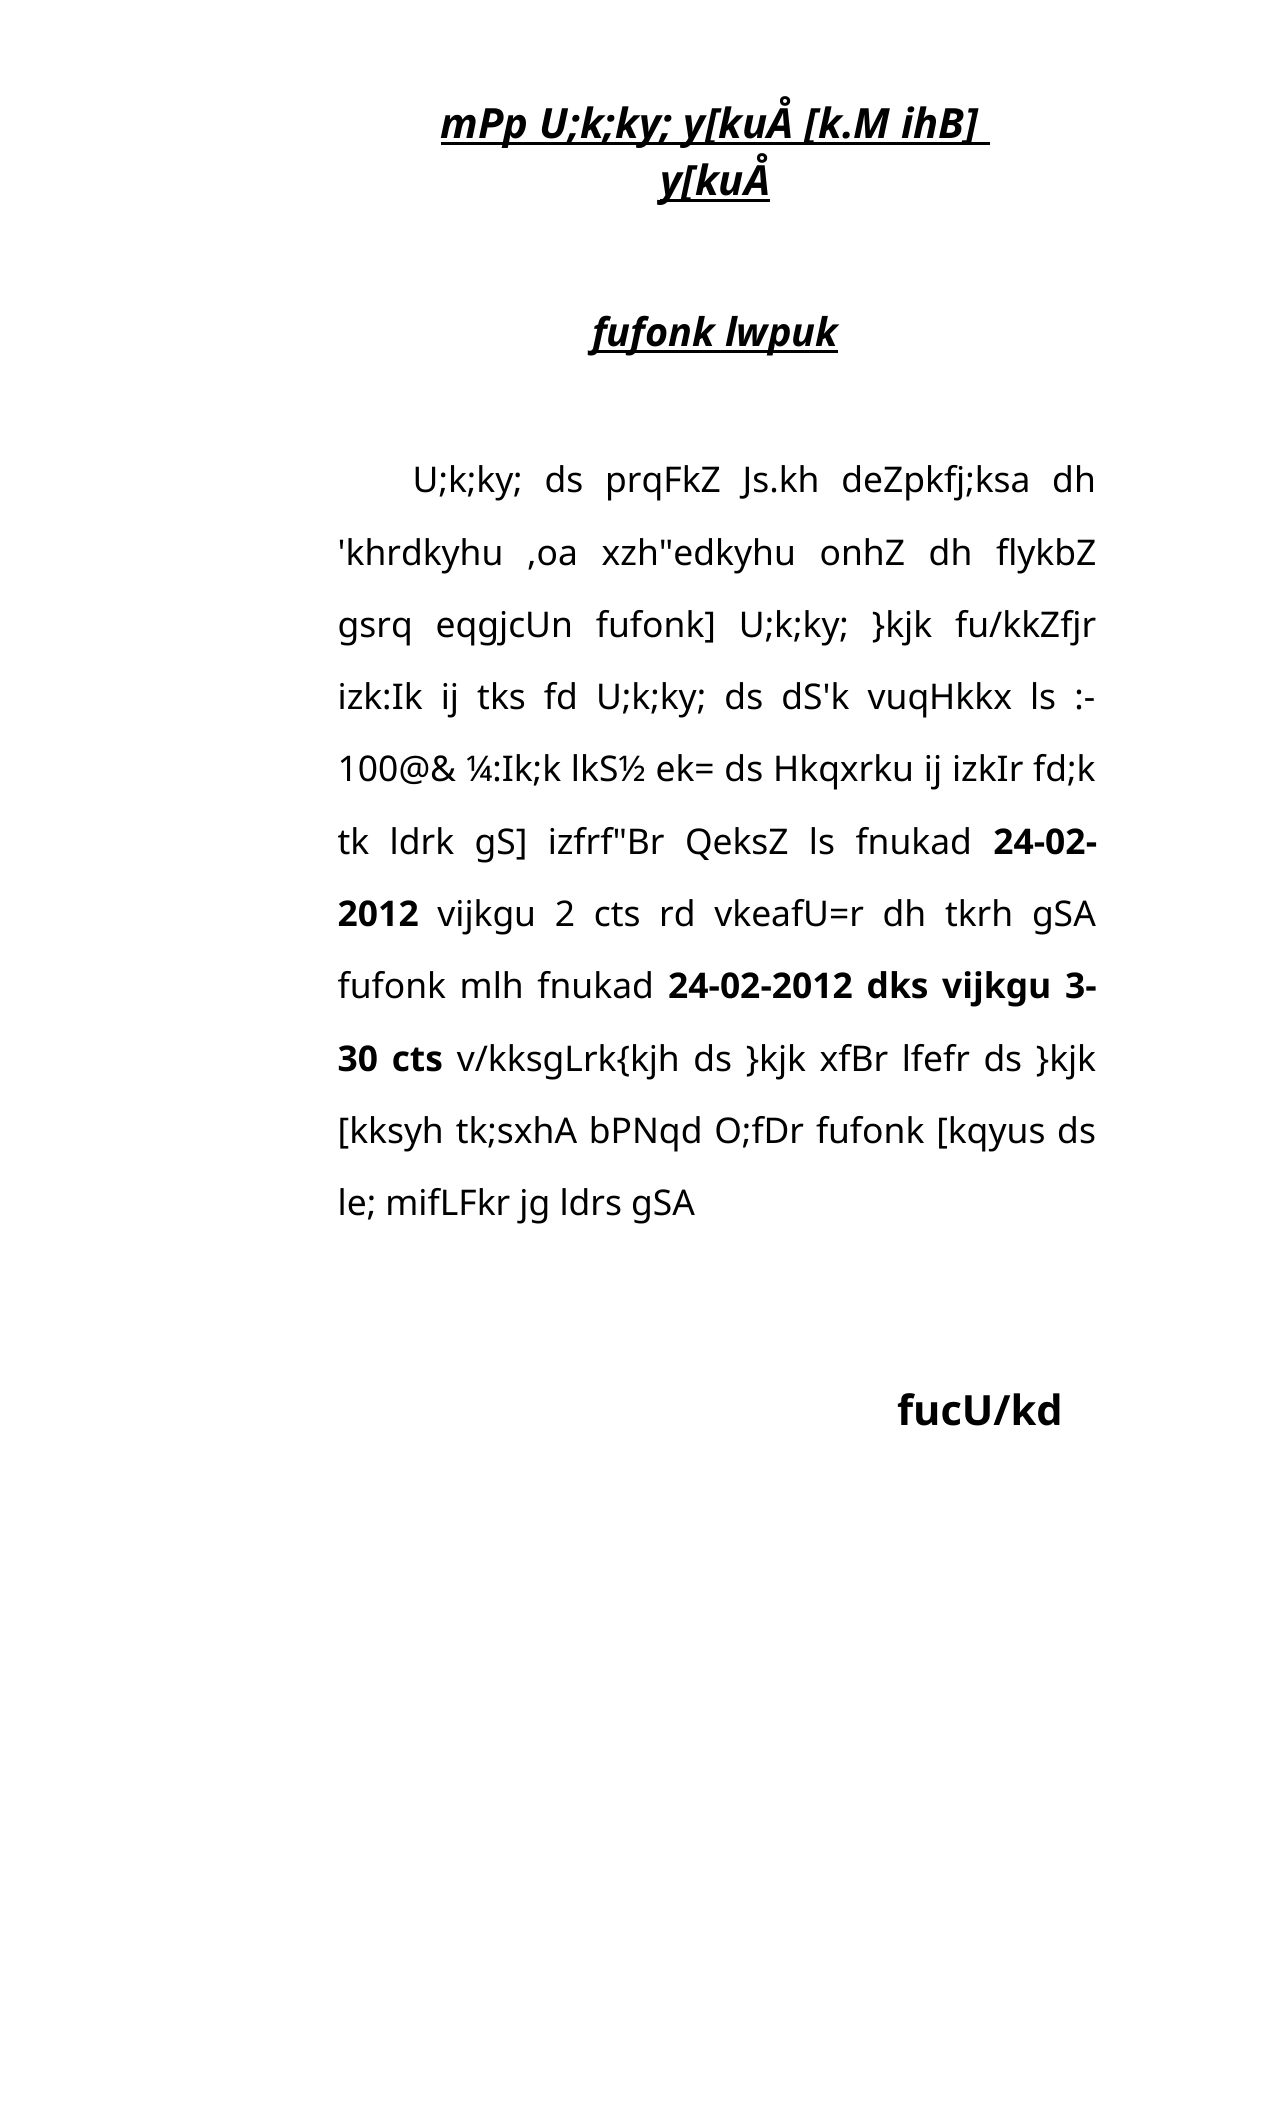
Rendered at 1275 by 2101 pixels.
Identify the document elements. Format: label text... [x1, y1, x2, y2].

text U;k;ky; ds prqFkZ Js.kh deZpkfj;ksa dh 'khrdkyhu ,oa xzh"edkyhu onhZ dh flykbZ gsrq eqgjcUn fufonk] U;k;ky; }kjk fu/kkZfjr izk:Ik ij tks fd U;k;ky; ds dS'k vuqHkkx ls :-100@& ¼:Ik;k lkS½ ek= ds Hkqxrku ij izkIr fd;k tk ldrk gS] izfrf"Br QeksZ ls fnukad 24-02-2012 vijkgu 2 cts rd vkeafU=r dh tkrh gSA fufonk mlh fnukad 24-02-2012 dks vijkgu 3-30 cts v/kksgLrk{kjh ds }kjk xfBr lfefr ds }kjk [kksyh tk;sxhA bPNqd O;fDr fufonk [kqyus ds le; mifLFkr jg ldrs gSA [337, 455, 1097, 1226]
text fucU/kd [787, 1381, 1097, 1437]
text fufonk lwpuk [337, 304, 1097, 358]
text y[kuÅ [337, 151, 1097, 208]
text mPp U;k;ky; y[kuÅ [k.M ihB] [337, 94, 1097, 151]
